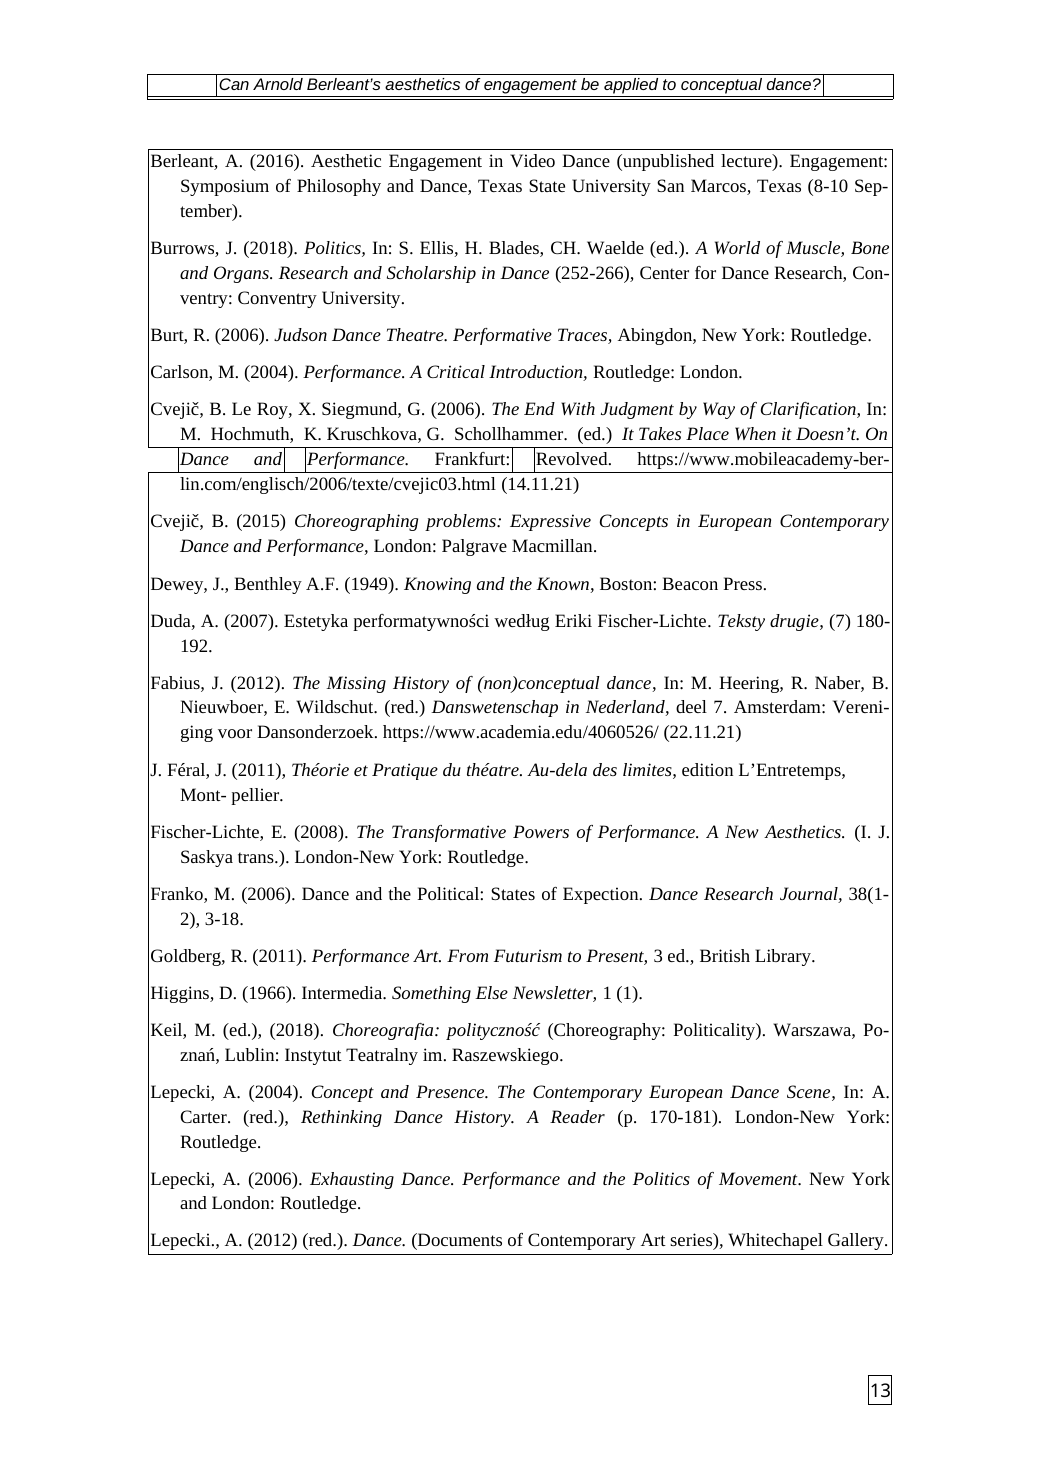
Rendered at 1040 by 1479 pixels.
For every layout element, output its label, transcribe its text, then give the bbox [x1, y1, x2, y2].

text Duda, A. (2007). Estetyka performatywności według Eriki Fischer-Lichte. Teksty drugie, (7) 180- 192. [150, 610, 890, 656]
text Burt, R. (2006). Judson Dance Theatre. Performative Traces, Abingdon, New York: Routledge. Carlson, M. (2004). Performance. A Critical Introduction, Routledge: London. [150, 324, 874, 383]
text Franko, M. (2006). Dance and the Political: States of Expection. Dance Research Journal, 38(1-2), 3-18. [150, 883, 890, 929]
text Burrows, J. (2018). Politics, In: S. Ellis, H. Blades, CH. Waelde (ed.). A World of Muscle, Bone and Organs. Research and Scholarship in Dance (252-266), Center for Dance Research, Con- ventry: Conventry University. [150, 237, 890, 308]
text Goldberg, R. (2011). Performance Art. From Futurism to Present, 3 ed., British Library. Higgins, D. (1966). Intermedia. Something Else Newsletter, 1 (1). [150, 944, 816, 1003]
text M. Hochmuth, K. Kruschkova, G. Schollhammer. (ed.) It Takes Place When it Doesn’t. On [180, 423, 892, 445]
text Cvejič, B. Le Roy, X. Siegmund, G. (2006). The End With Judgment by Way of Clarification, In: [150, 398, 892, 420]
text Lepecki, A. (2006). Exhausting Dance. Performance and the Politics of Movement. New York and London: Routledge. [150, 1167, 890, 1214]
text Berleant, A. (2016). Aesthetic Engagement in Video Dance (unpublished lecture). Engagement: Symposium of Philosophy and Dance, Texas State University San Marcos, Texas (8-10 Sep- tember). [150, 150, 890, 221]
text Fischer-Lichte, E. (2008). The Transformative Powers of Performance. A New Aesthetics. (I. J. Saskya trans.). London-New York: Routledge. [150, 821, 890, 867]
text Lepecki, A. (2004). Concept and Presence. The Contemporary European Dance Scene, In: A. Carter. (red.), Rethinking Dance History. A Reader (p. 170-181). London-New York: Routledge. [150, 1081, 890, 1152]
text Dance and [180, 448, 283, 470]
text Lepecki., A. (2012) (red.). Dance. (Documents of Contemporary Art series), Whitechapel Gallery. [150, 1229, 892, 1251]
text Can Arnold Berleant’s aesthetics of engagement be applied to conceptual dance? [219, 75, 823, 94]
text Keil, M. (ed.), (2018). Choreografia: polityczność (Choreography: Politicality). Warszawa, Po- znań, Lublin: Instytut Teatralny im. Raszewskiego. [150, 1019, 890, 1065]
text Fabius, J. (2012). The Missing History of (non)conceptual dance, In: M. Heering, R. Naber, B. Nieuwboer, E. Wildschut. (red.) Danswetenschap in Nederland, deel 7. Amsterdam: Vereni- ging voor Dansonderzoek. https://www.academia.edu/4060526/ (22.11.21) [150, 672, 890, 743]
text Cvejič, B. (2015) Choreographing problems: Expressive Concepts in European Contemporary Dance and Performance, London: Palgrave Macmillan. [150, 510, 890, 557]
text Performance. Frankfurt: [307, 448, 512, 470]
text Dewey, J., Benthley A.F. (1949). Knowing and the Known, Boston: Beacon Press. [150, 572, 892, 594]
text Revolved. https://www.mobileacademy-ber- [536, 448, 892, 470]
text 13 [869, 1378, 891, 1403]
text J. Féral, J. (2011), Théorie et Pratique du théatre. Au-dela des limites, edition L’Entretemps, Mont- pellier. [150, 759, 892, 805]
text lin.com/englisch/2006/texte/cvejic03.html (14.11.21) [180, 473, 892, 494]
